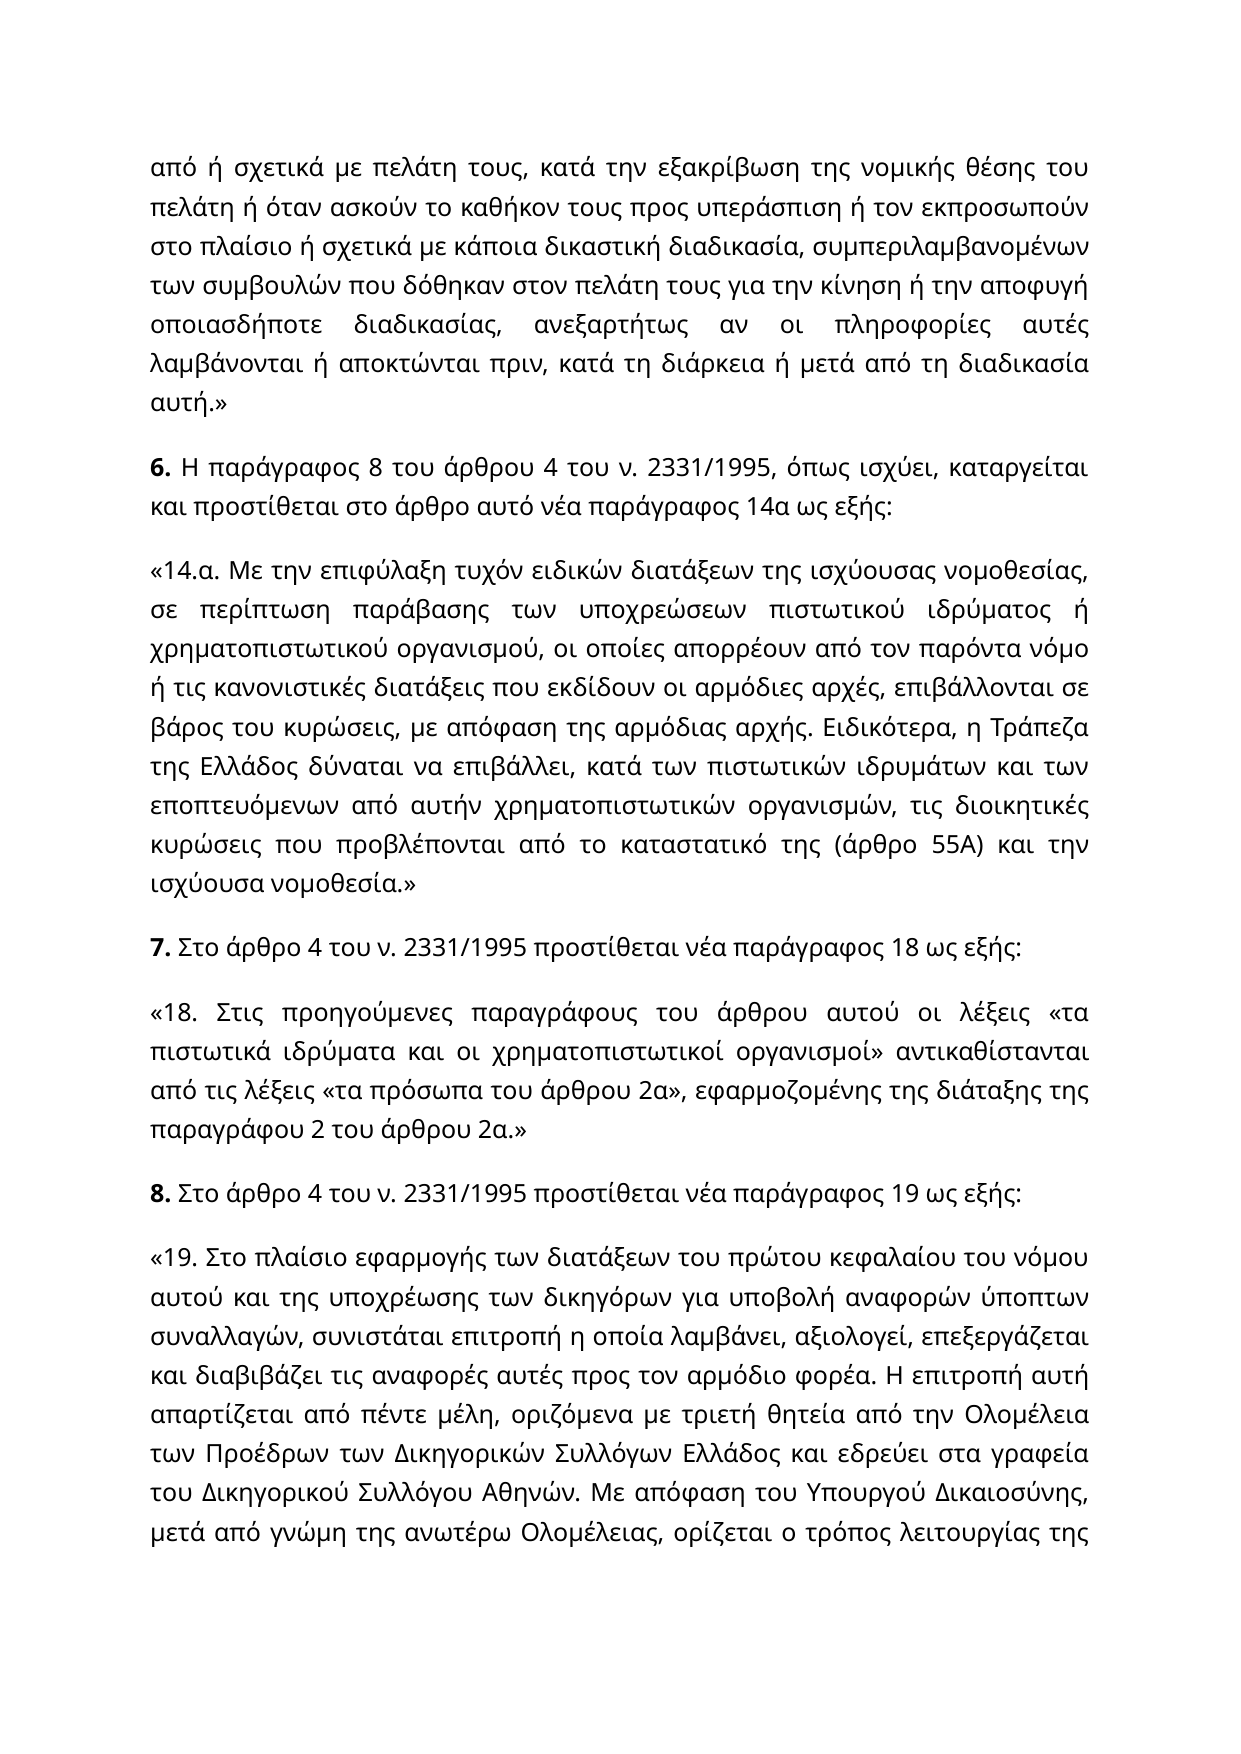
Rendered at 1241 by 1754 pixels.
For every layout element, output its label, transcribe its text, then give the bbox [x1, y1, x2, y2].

text «19. Στο πλαίσιο εφαρμογής των διατάξεων του πρώτου κεφαλαίου του νόμου αυτού και της υποχρέωσης των δικηγόρων για υποβολή αναφορών ύποπτων συναλλαγών, συνιστάται επιτροπή η οποία λαμβάνει, αξιολογεί, επεξεργάζεται και διαβιβάζει τις αναφορές αυτές προς τον αρμόδιο φορέα. Η επιτροπή αυτή απαρτίζεται από πέντε μέλη, οριζόμενα με τριετή θητεία από την Ολομέλεια των Προέδρων των Δικηγορικών Συλλόγων Ελλάδος και εδρεύει στα γραφεία του Δικηγορικού Συλλόγου Αθηνών. Με απόφαση του Υπουργού Δικαιοσύνης, μετά από γνώμη της ανωτέρω Ολομέλειας, ορίζεται ο τρόπος λειτουργίας της [150, 1240, 1090, 1548]
text 6. Η παράγραφος 8 του άρθρου 4 του ν. 2331/1995, όπως ισχύει, καταργείται και προστίθεται στο άρθρο αυτό νέα παράγραφος 14α ως εξής: [150, 449, 1090, 522]
text «18. Στις προηγούμενες παραγράφους του άρθρου αυτού οι λέξεις «τα πιστωτικά ιδρύματα και οι χρηματοπιστωτικοί οργανισμοί» αντικαθίστανται από τις λέξεις «τα πρόσωπα του άρθρου 2α», εφαρμοζομένης της διάταξης της παραγράφου 2 του άρθρου 2α.» [150, 994, 1090, 1146]
text «14.α. Με την επιφύλαξη τυχόν ειδικών διατάξεων της ισχύουσας νομοθεσίας, σε περίπτωση παράβασης των υποχρεώσεων πιστωτικού ιδρύματος ή χρηματοπιστωτικού οργανισμού, οι οποίες απορρέουν από τον παρόντα νόμο ή τις κανονιστικές διατάξεις που εκδίδουν οι αρμόδιες αρχές, επιβάλλονται σε βάρος του κυρώσεις, με απόφαση της αρμόδιας αρχής. Ειδικότερα, η Τράπεζα της Ελλάδος δύναται να επιβάλλει, κατά των πιστωτικών ιδρυμάτων και των εποπτευόμενων από αυτήν χρηματοπιστωτικών οργανισμών, τις διοικητικές κυρώσεις που προβλέπονται από το καταστατικό της (άρθρο 55Α) και την ισχύουσα νομοθεσία.» [150, 552, 1090, 900]
text από ή σχετικά με πελάτη τους, κατά την εξακρίβωση της νομικής θέσης του πελάτη ή όταν ασκούν το καθήκον τους προς υπεράσπιση ή τον εκπροσωπούν στο πλαίσιο ή σχετικά με κάποια δικαστική διαδικασία, συμπεριλαμβανομένων των συμβουλών που δόθηκαν στον πελάτη τους για την κίνηση ή την αποφυγή οποιασδήποτε διαδικασίας, ανεξαρτήτως αν οι πληροφορίες αυτές λαμβάνονται ή αποκτώνται πριν, κατά τη διάρκεια ή μετά από τη διαδικασία αυτή.» [150, 150, 1090, 419]
text 7. Στο άρθρο 4 του ν. 2331/1995 προστίθεται νέα παράγραφος 18 ως εξής: [150, 930, 1090, 964]
text 8. Στο άρθρο 4 του ν. 2331/1995 προστίθεται νέα παράγραφος 19 ως εξής: [150, 1176, 1090, 1210]
